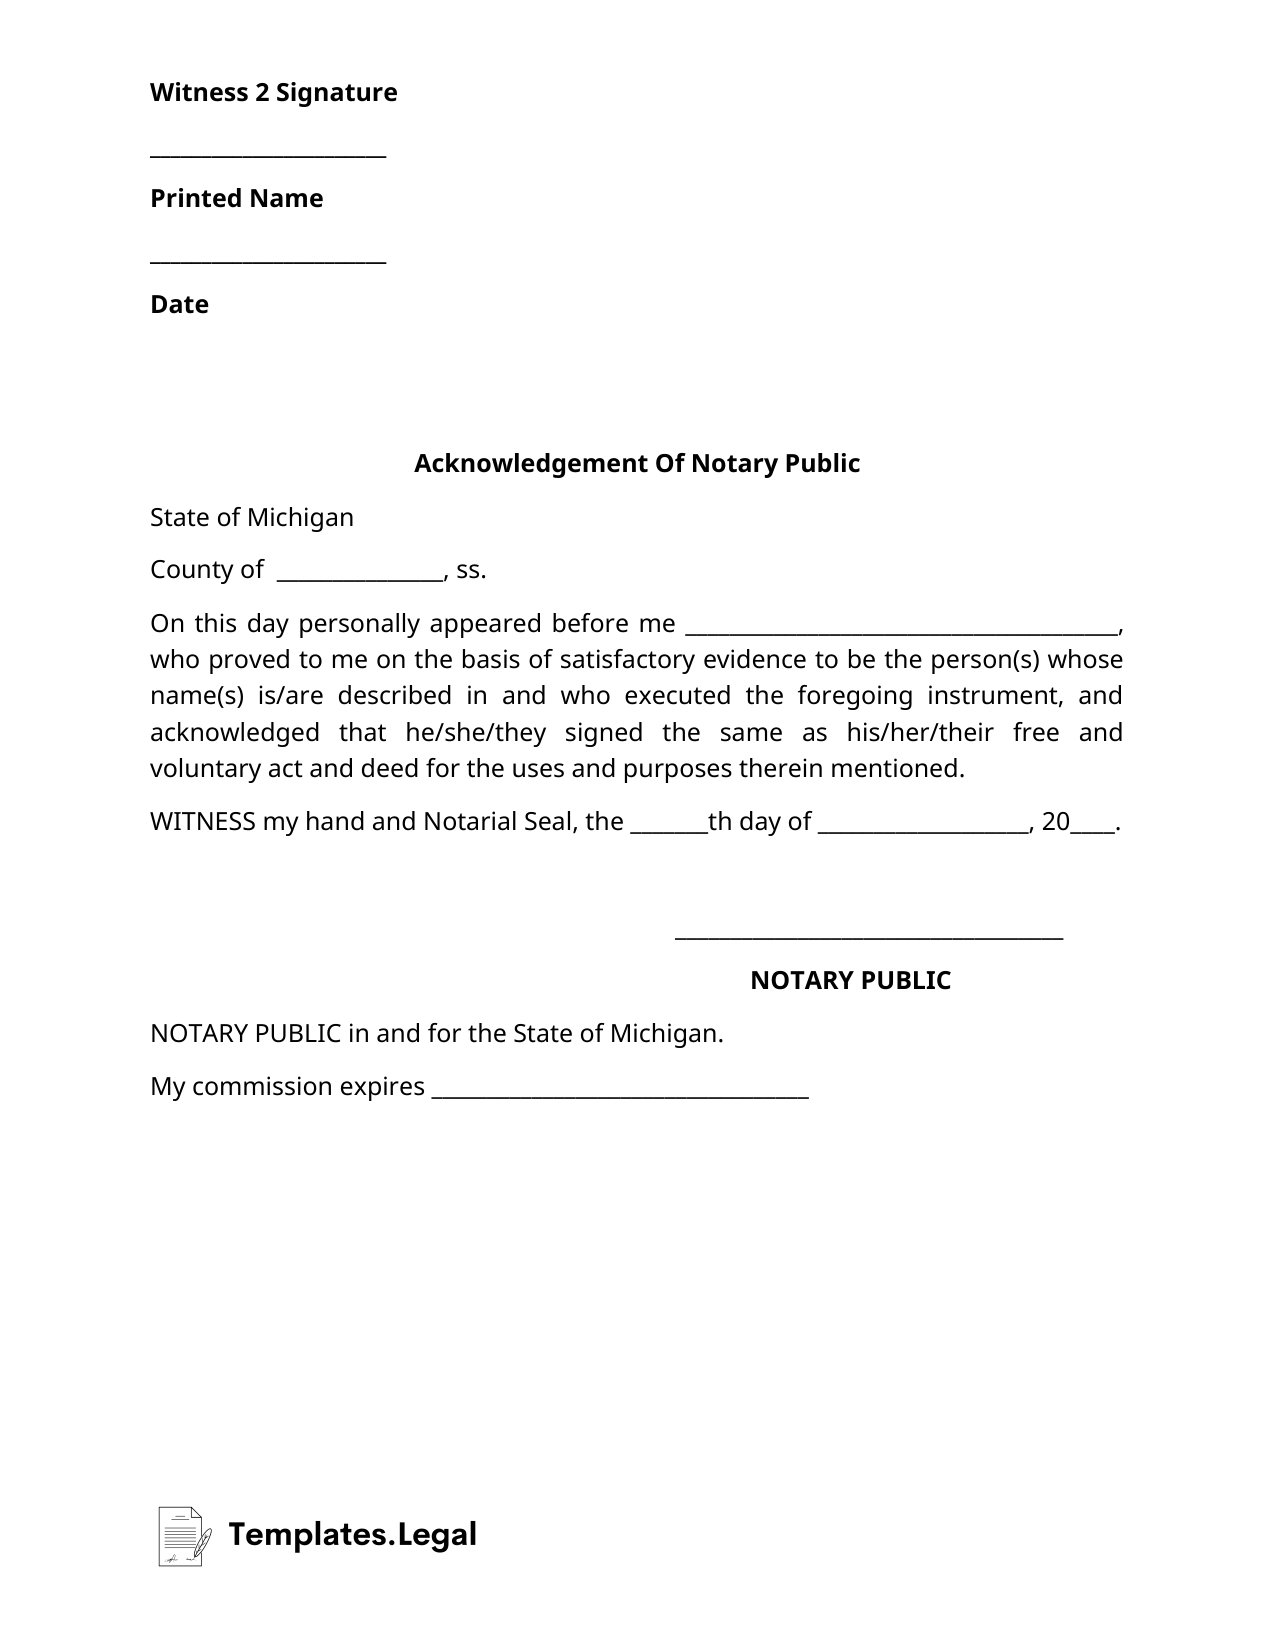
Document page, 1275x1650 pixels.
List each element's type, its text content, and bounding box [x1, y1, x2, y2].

text _______________________ [150, 128, 1125, 162]
text My commission expires __________________________________ [150, 1069, 1125, 1103]
text NOTARY PUBLIC [150, 963, 1125, 997]
text ___________________________________ [600, 910, 1125, 944]
text NOTARY PUBLIC in and for the State of Michigan. [150, 1016, 1125, 1050]
text On this day personally appeared before me _______________________________________, who proved to me on the basis of satisfactory evidence to be the person(s) whose name(s) is/are described in and who executed the foregoing instrument, and acknowledged that he/she/they signed the same as his/her/their free and voluntary act and deed for the uses and purposes therein mentioned. [150, 605, 1125, 785]
text _______________________ [150, 234, 1125, 268]
text State of Michigan [150, 499, 1125, 533]
text Printed Name [150, 181, 1125, 215]
text County of _______________, ss. [150, 552, 1125, 586]
text Acknowledgement Of Notary Public [150, 446, 1125, 480]
text Date [150, 287, 1125, 321]
text Witness 2 Signature [150, 75, 1125, 109]
text WITNESS my hand and Notarial Seal, the _______th day of ___________________, 20____. [150, 804, 1125, 838]
